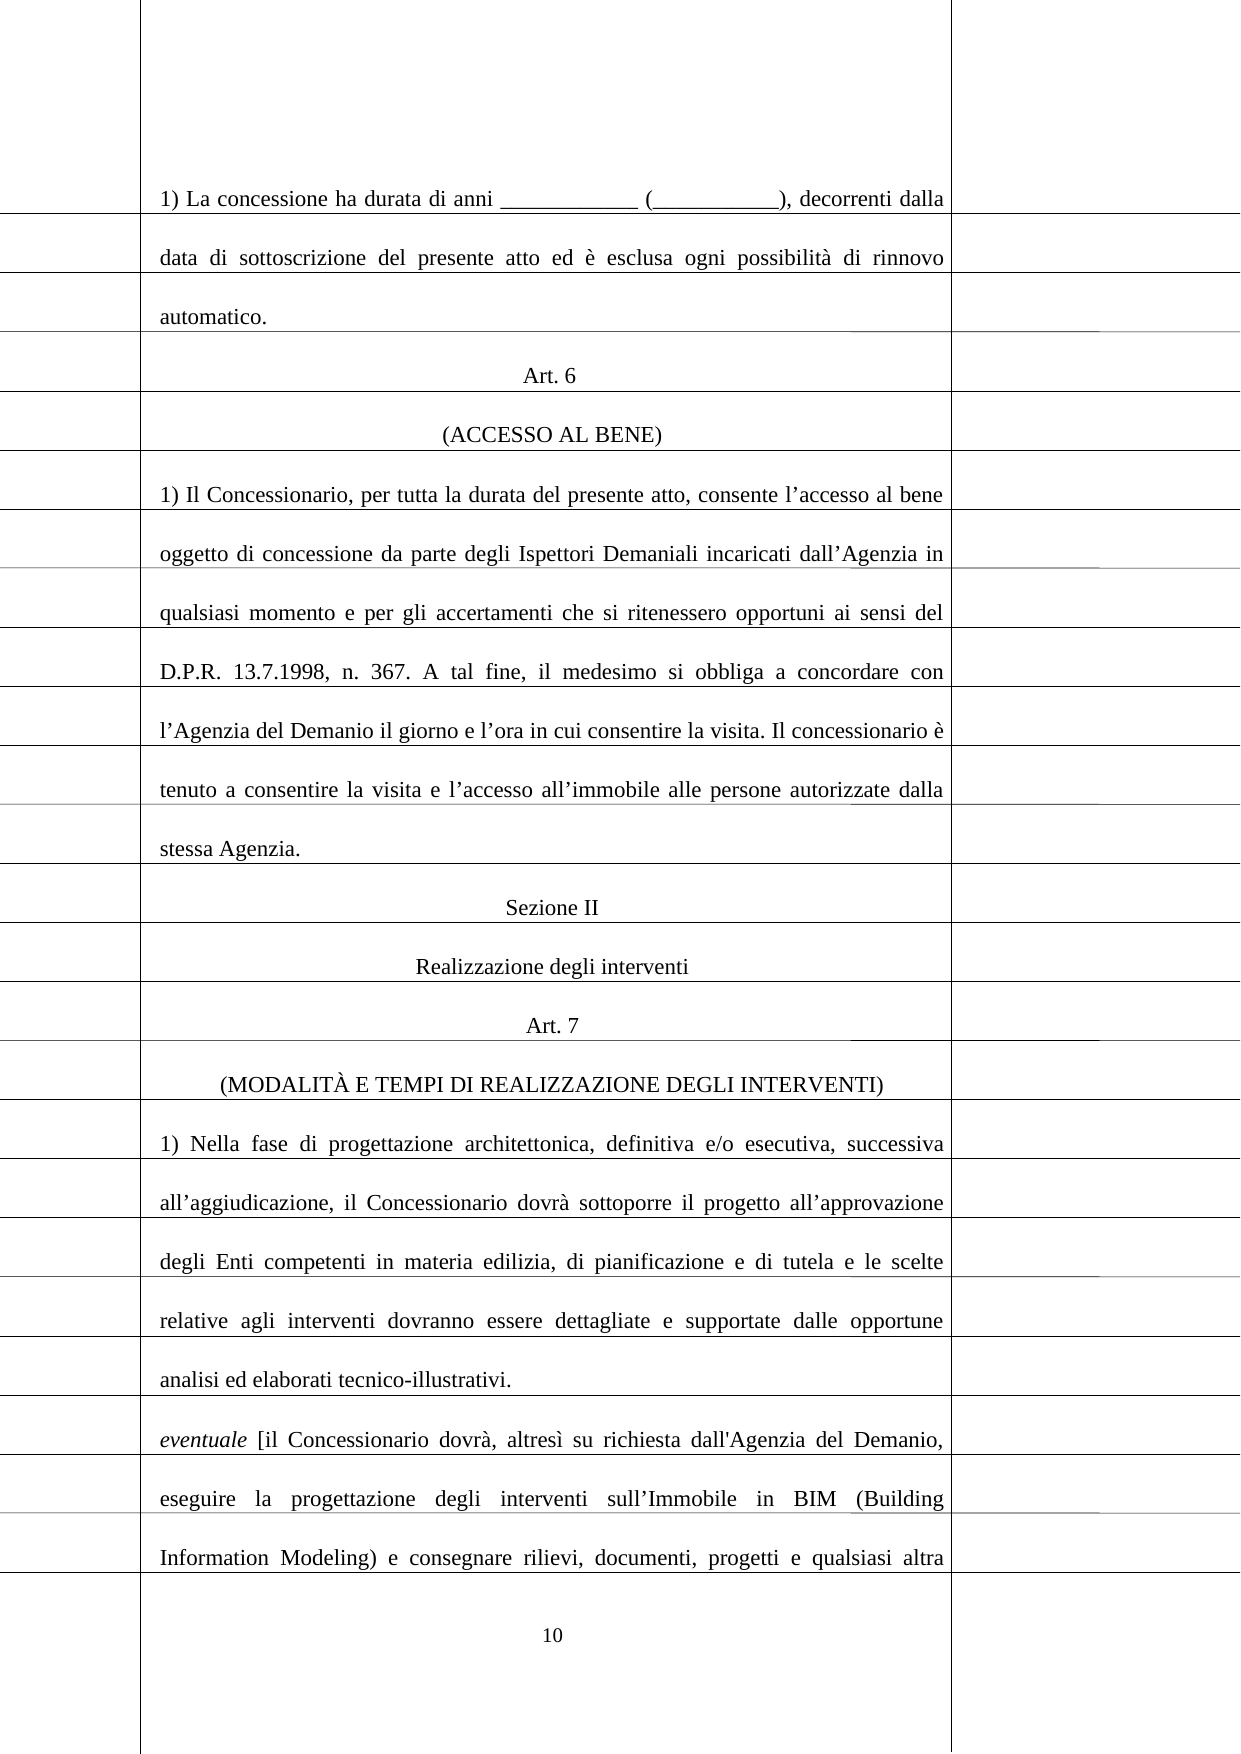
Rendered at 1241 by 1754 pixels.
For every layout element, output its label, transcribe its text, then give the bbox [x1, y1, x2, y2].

text [159, 923, 945, 927]
text D.P.R. 13.7.1998, n. 367. A tal fine, il medesimo si obbliga a concordare con [159, 628, 945, 686]
text [159, 982, 945, 986]
text 1) La concessione ha durata di anni ____________ (___________), decorrenti dalla [159, 159, 945, 213]
text Information Modeling) e consegnare rilievi, documenti, progetti e qualsiasi altra [159, 1514, 945, 1572]
text relative agli interventi dovranno essere dettagliate e supportate dalle opportune [159, 1277, 945, 1336]
text Art. 7 [159, 986, 945, 1040]
text eventuale [il Concessionario dovrà, altresì su richiesta dall'Agenzia del Demanio, [159, 1400, 945, 1454]
text [159, 1100, 945, 1104]
text Realizzazione degli interventi [159, 927, 945, 981]
text [159, 451, 945, 455]
text [159, 332, 945, 337]
text oggetto di concessione da parte degli Ispettori Demaniali incaricati dall’Agenzia in [159, 510, 945, 567]
text 1) Il Concessionario, per tutta la durata del presente atto, consente l’accesso al bene [159, 455, 945, 509]
text [159, 1041, 945, 1045]
text automatico. [159, 273, 945, 331]
text tenuto a consentire la visita e l’accesso all’immobile alle persone autorizzate dalla [159, 746, 945, 803]
text qualsiasi momento e per gli accertamenti che si ritenessero opportuni ai sensi del [159, 569, 945, 627]
text stessa Agenzia. [159, 805, 945, 863]
text l’Agenzia del Demanio il giorno e l’ora in cui consentire la visita. Il concessionario è [159, 687, 945, 745]
text degli Enti competenti in materia edilizia, di pianificazione e di tutela e le scelte [159, 1218, 945, 1276]
text 1) Nella fase di progettazione architettonica, definitiva e/o esecutiva, successiva [159, 1104, 945, 1158]
text [159, 392, 945, 396]
text analisi ed elaborati tecnico-illustrativi. [159, 1337, 945, 1395]
text Sezione II [159, 868, 945, 922]
text (MODALITÀ E TEMPI DI REALIZZAZIONE DEGLI INTERVENTI) [159, 1045, 945, 1099]
text all’aggiudicazione, il Concessionario dovrà sottoporre il progetto all’approvazione [159, 1159, 945, 1217]
text (ACCESSO AL BENE) [159, 396, 945, 450]
text data di sottoscrizione del presente atto ed è esclusa ogni possibilità di rinnovo [159, 214, 945, 272]
text eseguire la progettazione degli interventi sull’Immobile in BIM (Building [159, 1455, 945, 1512]
text Art. 6 [159, 337, 945, 391]
